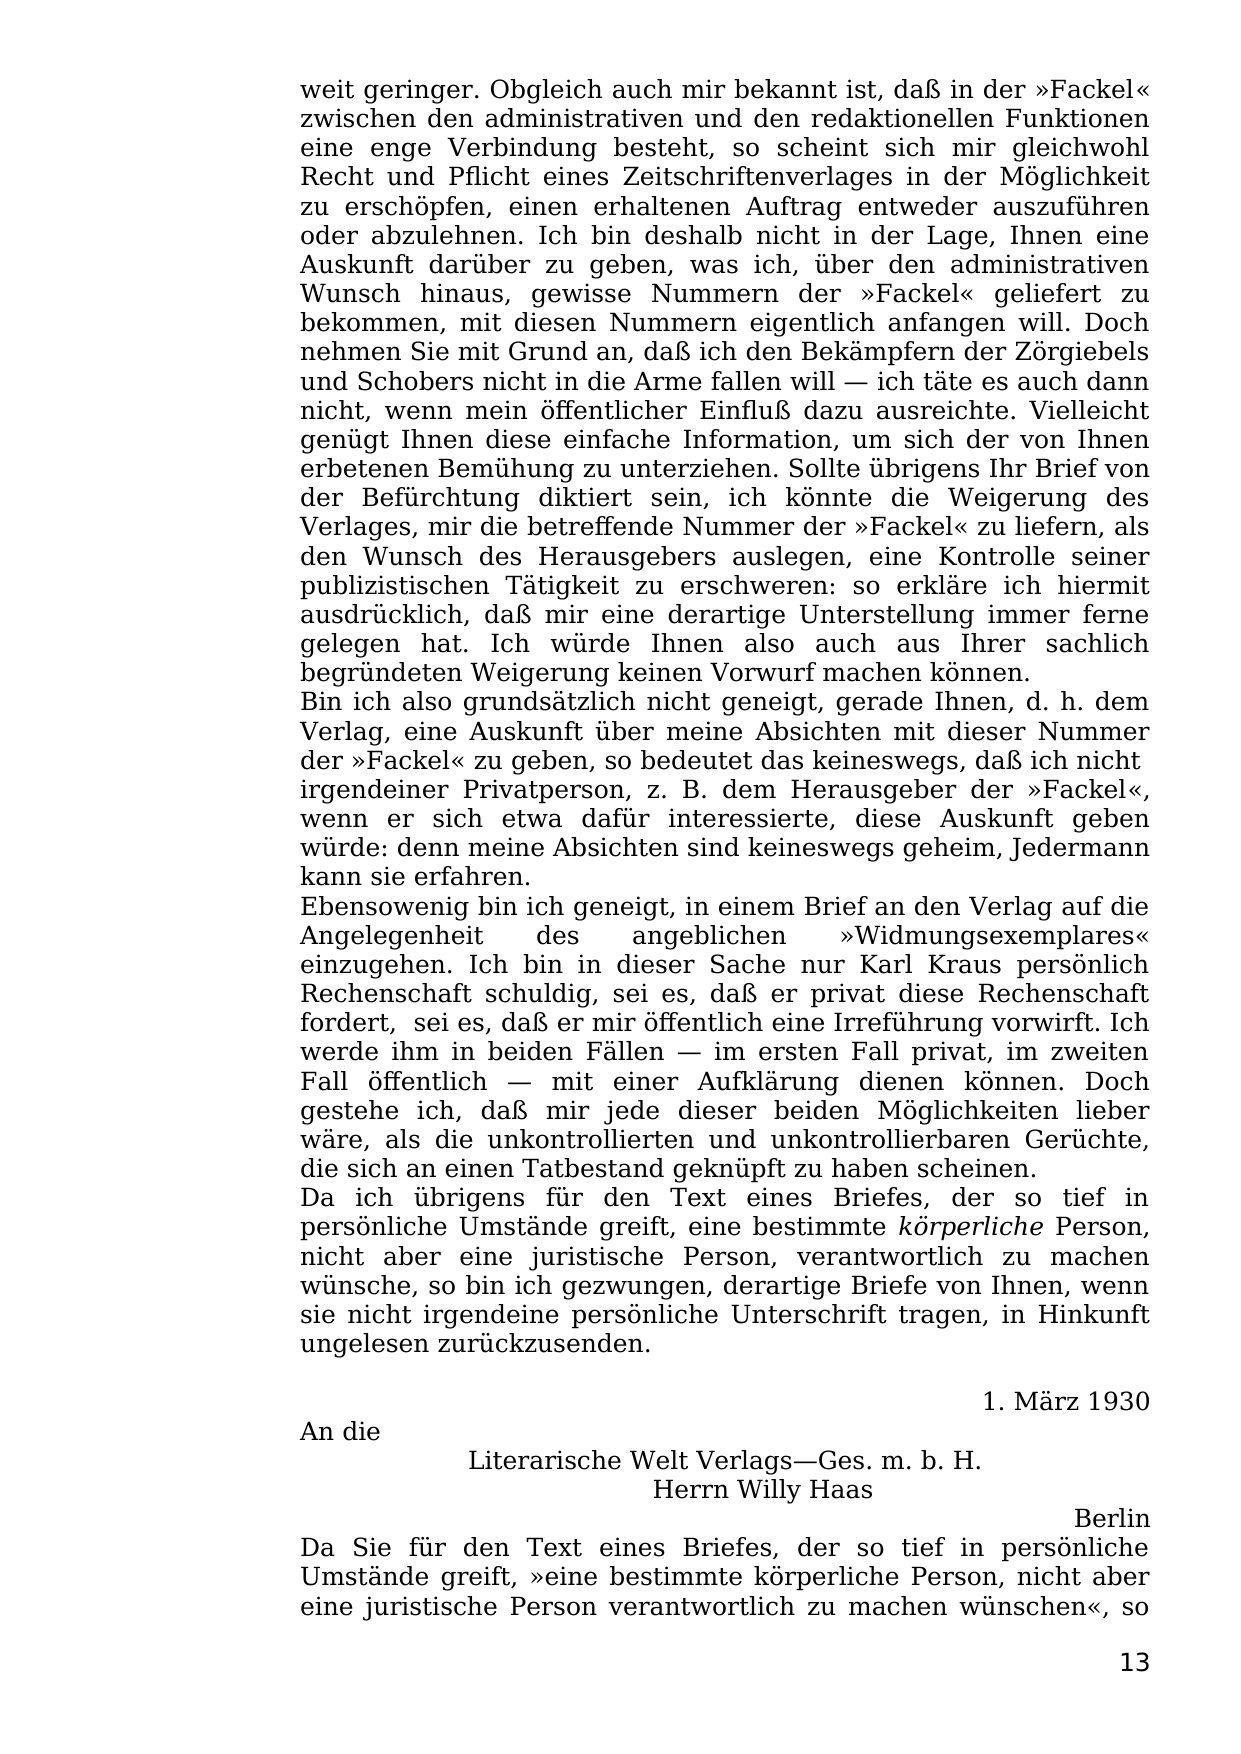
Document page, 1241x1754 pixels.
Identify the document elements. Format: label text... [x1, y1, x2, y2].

text Literarische Welt Verlags—Ges. m. b. H. [300, 1446, 1151, 1475]
text Bin ich also grundsätzlich nicht geneigt, gerade Ihnen, d. h. dem Verlag, eine Auskunft über meine Absichten mit dieser Nummer der »Fackel« zu geben, so bedeutet das keineswegs, daß ich nicht [300, 687, 1151, 775]
text Berlin [300, 1504, 1151, 1533]
text Ebensowenig bin ich geneigt, in einem Brief an den Verlag auf die Angelegenheit des angeblichen »Widmungsexemplares« einzugehen. Ich bin in dieser Sache nur Karl Kraus persönlich Rechenschaft schuldig, sei es, daß er privat diese Rechenschaft fordert, sei es, daß er mir öffentlich eine Irreführung vorwirft. Ich werde ihm in beiden Fällen — im ersten Fall privat, im zweiten Fall öffentlich — mit einer Aufklärung dienen können. Doch gestehe ich, daß mir jede dieser beiden Möglichkeiten lieber wäre, als die unkontrollierten und unkontrollierbaren Gerüchte, die sich an einen Tatbestand geknüpft zu haben scheinen. [300, 892, 1151, 1183]
text Da Sie für den Text eines Briefes, der so tief in persönliche Umstände greift, »eine bestimmte körperliche Person, nicht aber eine juristische Person verantwortlich zu machen wünschen«, so [300, 1533, 1151, 1621]
text 1. März 1930 [300, 1387, 1151, 1417]
text An die [300, 1417, 1151, 1446]
text irgendeiner Privatperson, z. B. dem Herausgeber der »Fackel«, wenn er sich etwa dafür interessierte, diese Auskunft geben würde: denn meine Absichten sind keineswegs geheim, Jedermann kann sie erfahren. [300, 775, 1151, 892]
text Da ich übrigens für den Text eines Briefes, der so tief in persönliche Umstände greift, eine bestimmte körperliche Person, nicht aber eine juristische Person, verantwortlich zu machen wünsche, so bin ich gezwungen, derartige Briefe von Ihnen, wenn sie nicht irgendeine persönliche Unterschrift tragen, in Hinkunft ungelesen zurückzusenden. [300, 1183, 1151, 1358]
text Herrn Willy Haas [300, 1475, 1151, 1504]
text weit geringer. Obgleich auch mir bekannt ist, daß in der »Fackel« zwischen den administrativen und den redaktionellen Funktionen eine enge Verbindung besteht, so scheint sich mir gleichwohl Recht und Pflicht eines Zeitschriftenverlages in der Möglichkeit zu erschöpfen, einen erhaltenen Auftrag entweder auszuführen oder abzulehnen. Ich bin deshalb nicht in der Lage, Ihnen eine Auskunft darüber zu geben, was ich, über den administrativen Wunsch hinaus, gewisse Nummern der »Fackel« geliefert zu bekommen, mit diesen Nummern eigentlich anfangen will. Doch nehmen Sie mit Grund an, daß ich den Bekämpfern der Zörgiebels und Schobers nicht in die Arme fallen will — ich täte es auch dann nicht, wenn mein öffentlicher Einfluß dazu ausreichte. Vielleicht genügt Ihnen diese einfache Information, um sich der von Ihnen erbetenen Bemühung zu unterziehen. Sollte übrigens Ihr Brief von der Befürchtung diktiert sein, ich könnte die Weigerung des Verlages, mir die betreffende Nummer der »Fackel« zu liefern, als den Wunsch des Herausgebers auslegen, eine Kontrolle seiner publizistischen Tätigkeit zu erschweren: so erkläre ich hiermit ausdrücklich, daß mir eine derartige Unterstellung immer ferne gelegen hat. Ich würde Ihnen also auch aus Ihrer sachlich begründeten Weigerung keinen Vorwurf machen können. [300, 75, 1151, 687]
